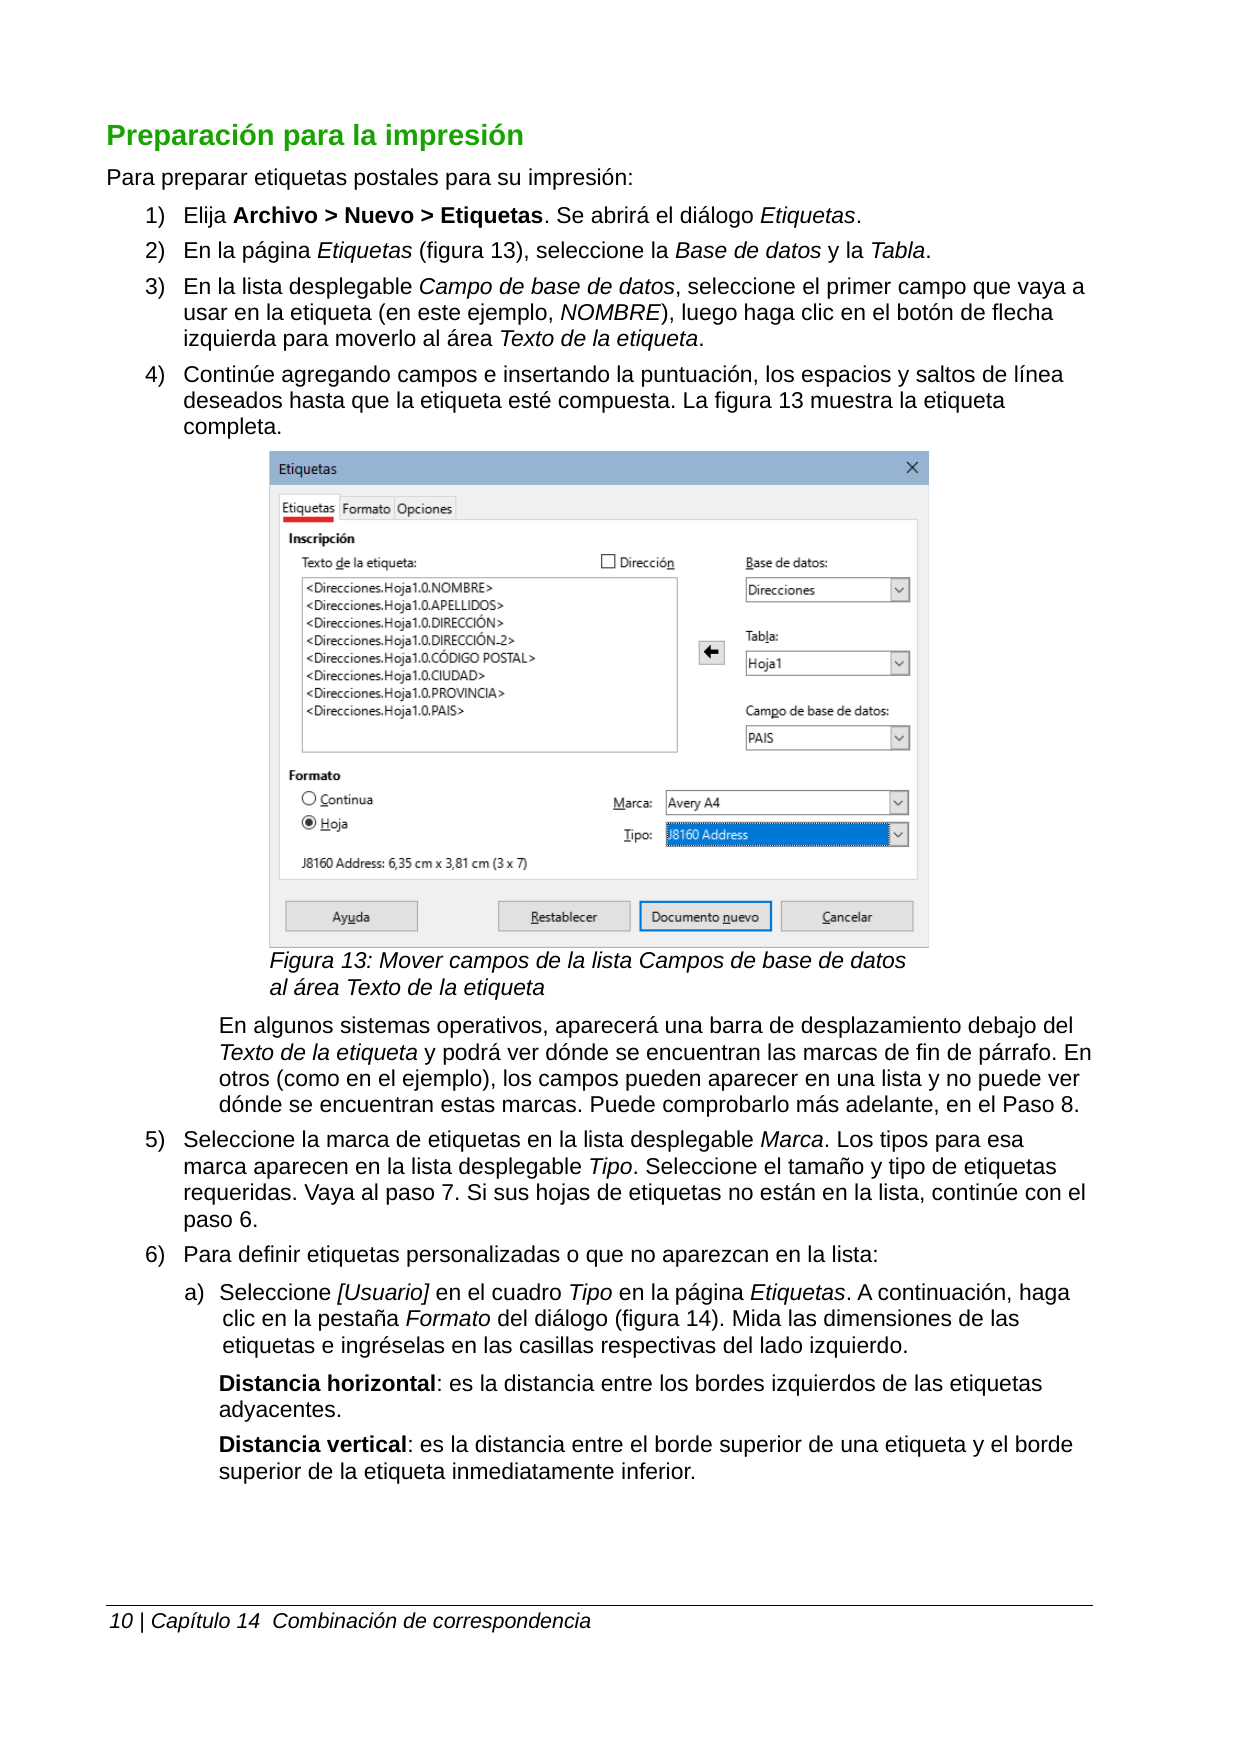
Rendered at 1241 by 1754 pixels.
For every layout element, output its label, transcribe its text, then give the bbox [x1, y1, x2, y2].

subtitle Preparación para la impresión [106, 118, 1093, 152]
picture [269, 451, 929, 948]
list Para preparar etiquetas postales para su impresión: [106, 163, 1093, 190]
list En la lista desplegable Campo de base de datos, seleccione el primer campo que vaya a usar en la etiqueta (en este ejemplo, NOMBRE), luego haga clic en el botón de flecha izquierda para moverlo al área Texto de la etiqueta. [165, 273, 1093, 352]
list En algunos sistemas operativos, aparecerá una barra de desplazamiento debajo del Texto de la etiqueta y podrá ver dónde se encuentran las marcas de fin de párrafo. En otros (como en el ejemplo), los campos pueden aparecer en una lista y no puede ver dónde se encuentran estas marcas. Puede comprobarlo más adelante, en el Paso 8. [181, 1012, 1093, 1118]
list En la página Etiquetas (figura 13), seleccione la Base de datos y la Tabla. [165, 237, 1093, 264]
text Figura 13: Mover campos de la lista Campos de base de datos al área Texto de la etiqueta [269, 948, 929, 1000]
list Seleccione [Usuario] en el cuadro Tipo en la página Etiquetas. A continuación, haga clic en la pestaña Formato del diálogo (figura 14). Mida las dimensiones de las etiquetas e ingréselas en las casillas respectivas del lado izquierdo. [181, 1276, 1093, 1361]
list Distancia vertical: es la distancia entre el borde superior de una etiqueta y el borde superior de la etiqueta inmediatamente inferior. [189, 1431, 1093, 1484]
list Elija Archivo > Nuevo > Etiquetas. Se abrirá el diálogo Etiquetas. [165, 202, 1093, 229]
list Continúe agregando campos e insertando la puntuación, los espacios y saltos de línea deseados hasta que la etiqueta esté compuesta. La figura 13 muestra la etiqueta completa. [165, 361, 1093, 440]
list Para definir etiquetas personalizadas o que no aparezcan en la lista: [165, 1241, 1093, 1267]
list Distancia horizontal: es la distancia entre los bordes izquierdos de las etiquetas adyacentes. [189, 1370, 1093, 1422]
list Seleccione la marca de etiquetas en la lista desplegable Marca. Los tipos para esa marca aparecen en la lista desplegable Tipo. Seleccione el tamaño y tipo de etiquetas requeridas. Vaya al paso 7. Si sus hojas de etiquetas no están en la lista, continúe con el paso 6. [165, 1126, 1093, 1232]
